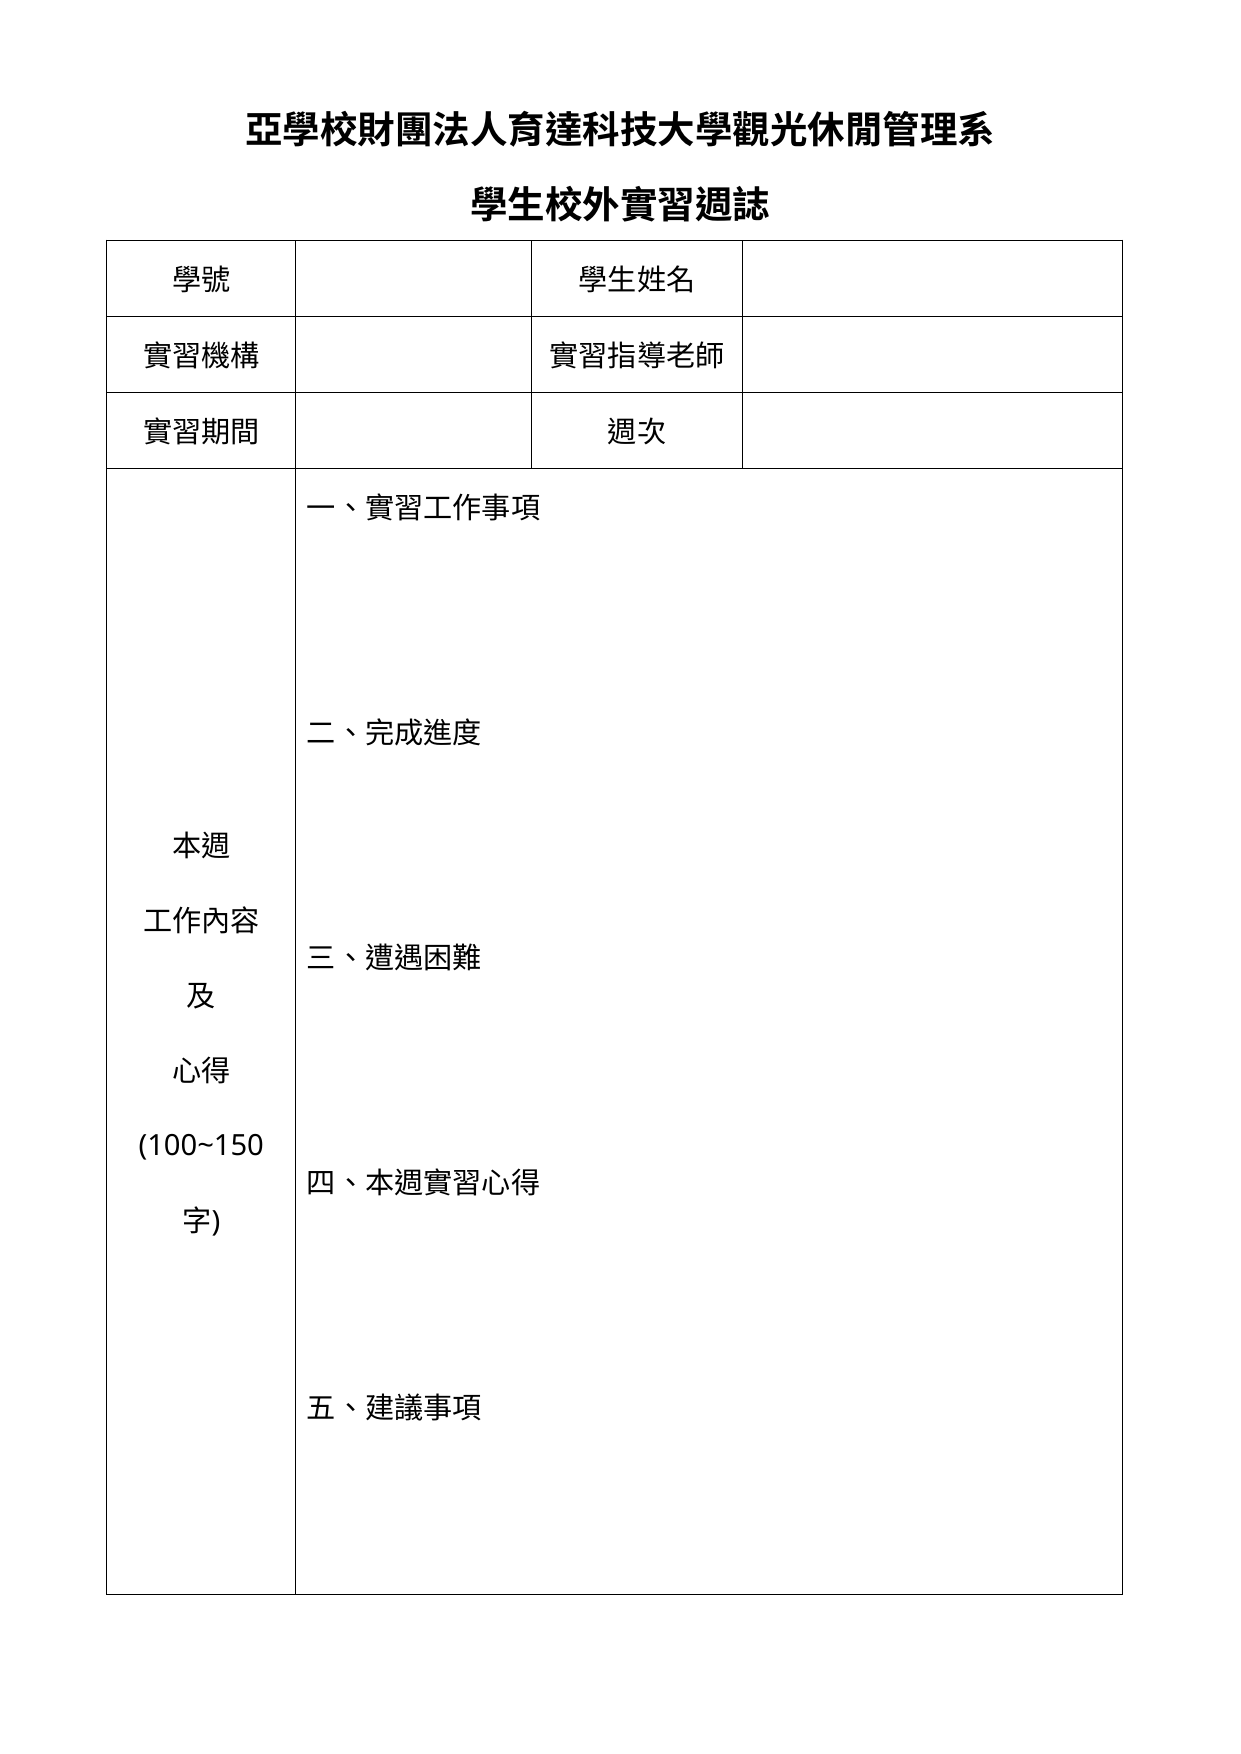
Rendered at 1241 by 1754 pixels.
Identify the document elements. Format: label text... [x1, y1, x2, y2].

table_cell [296, 317, 531, 392]
table_cell 實習機構 [107, 317, 295, 392]
table_cell [743, 393, 1122, 468]
text 亞學校財團法人育達科技大學觀光休閒管理系 [118, 89, 1122, 164]
table_header 學生姓名 [532, 241, 742, 316]
table_header [743, 241, 1122, 316]
table_cell [743, 317, 1122, 392]
table_cell 一、實習工作事項 二、完成進度 三、遭遇困難 四、本週實習心得 五、建議事項 [296, 469, 1122, 1594]
table_header 學號 [107, 241, 295, 316]
table_header [296, 241, 531, 316]
text 學生校外實習週誌 [118, 164, 1122, 239]
table_cell [296, 393, 531, 468]
table_cell 實習期間 [107, 393, 295, 468]
table_cell 實習指導老師 [532, 317, 742, 392]
table_cell 週次 [532, 393, 742, 468]
table_cell 本週 工作內容 及 心得 (100~150字) [107, 469, 295, 1594]
